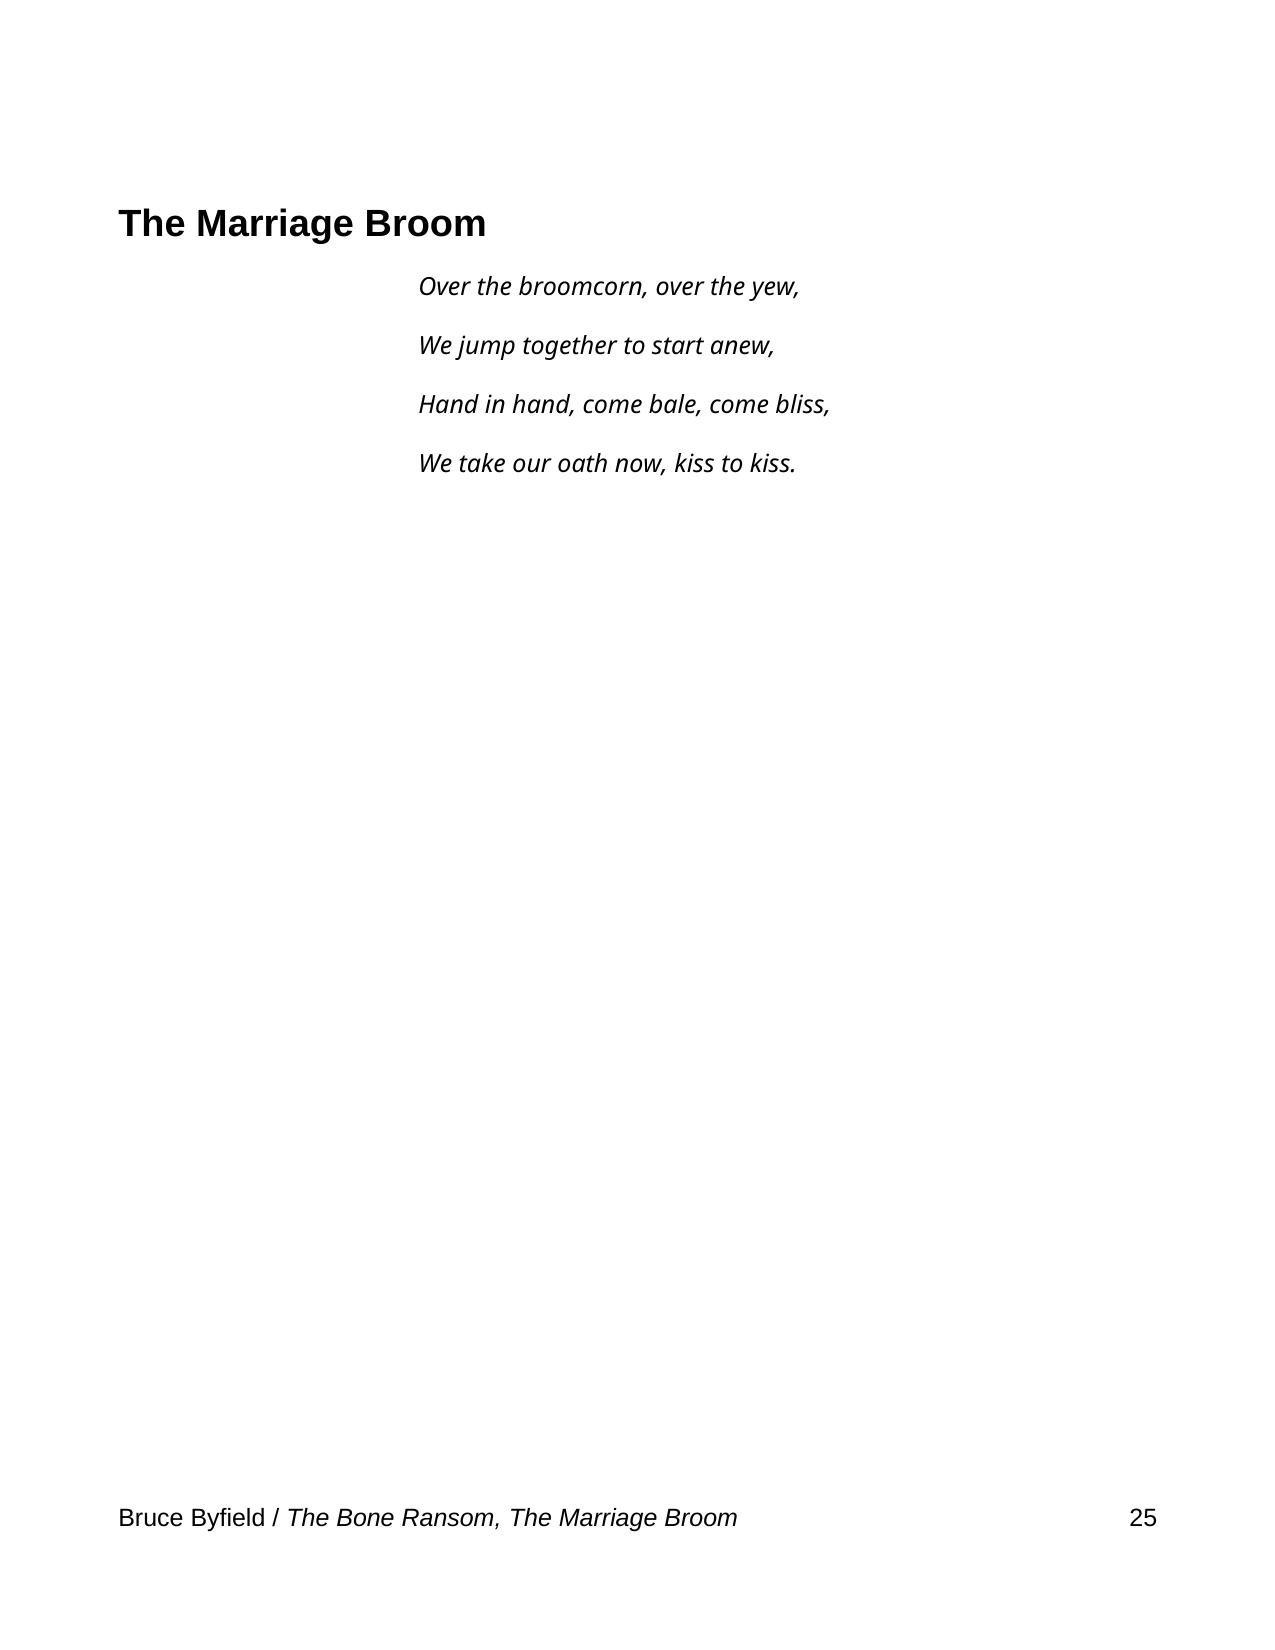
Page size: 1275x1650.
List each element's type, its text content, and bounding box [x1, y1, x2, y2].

text We take our oath now, kiss to kiss. [418, 446, 1157, 480]
subtitle The Marriage Broom [118, 200, 1157, 244]
text Hand in hand, come bale, come bliss, [418, 387, 1157, 421]
text Over the broomcorn, over the yew, [418, 269, 1157, 303]
text We jump together to start anew, [418, 328, 1157, 362]
